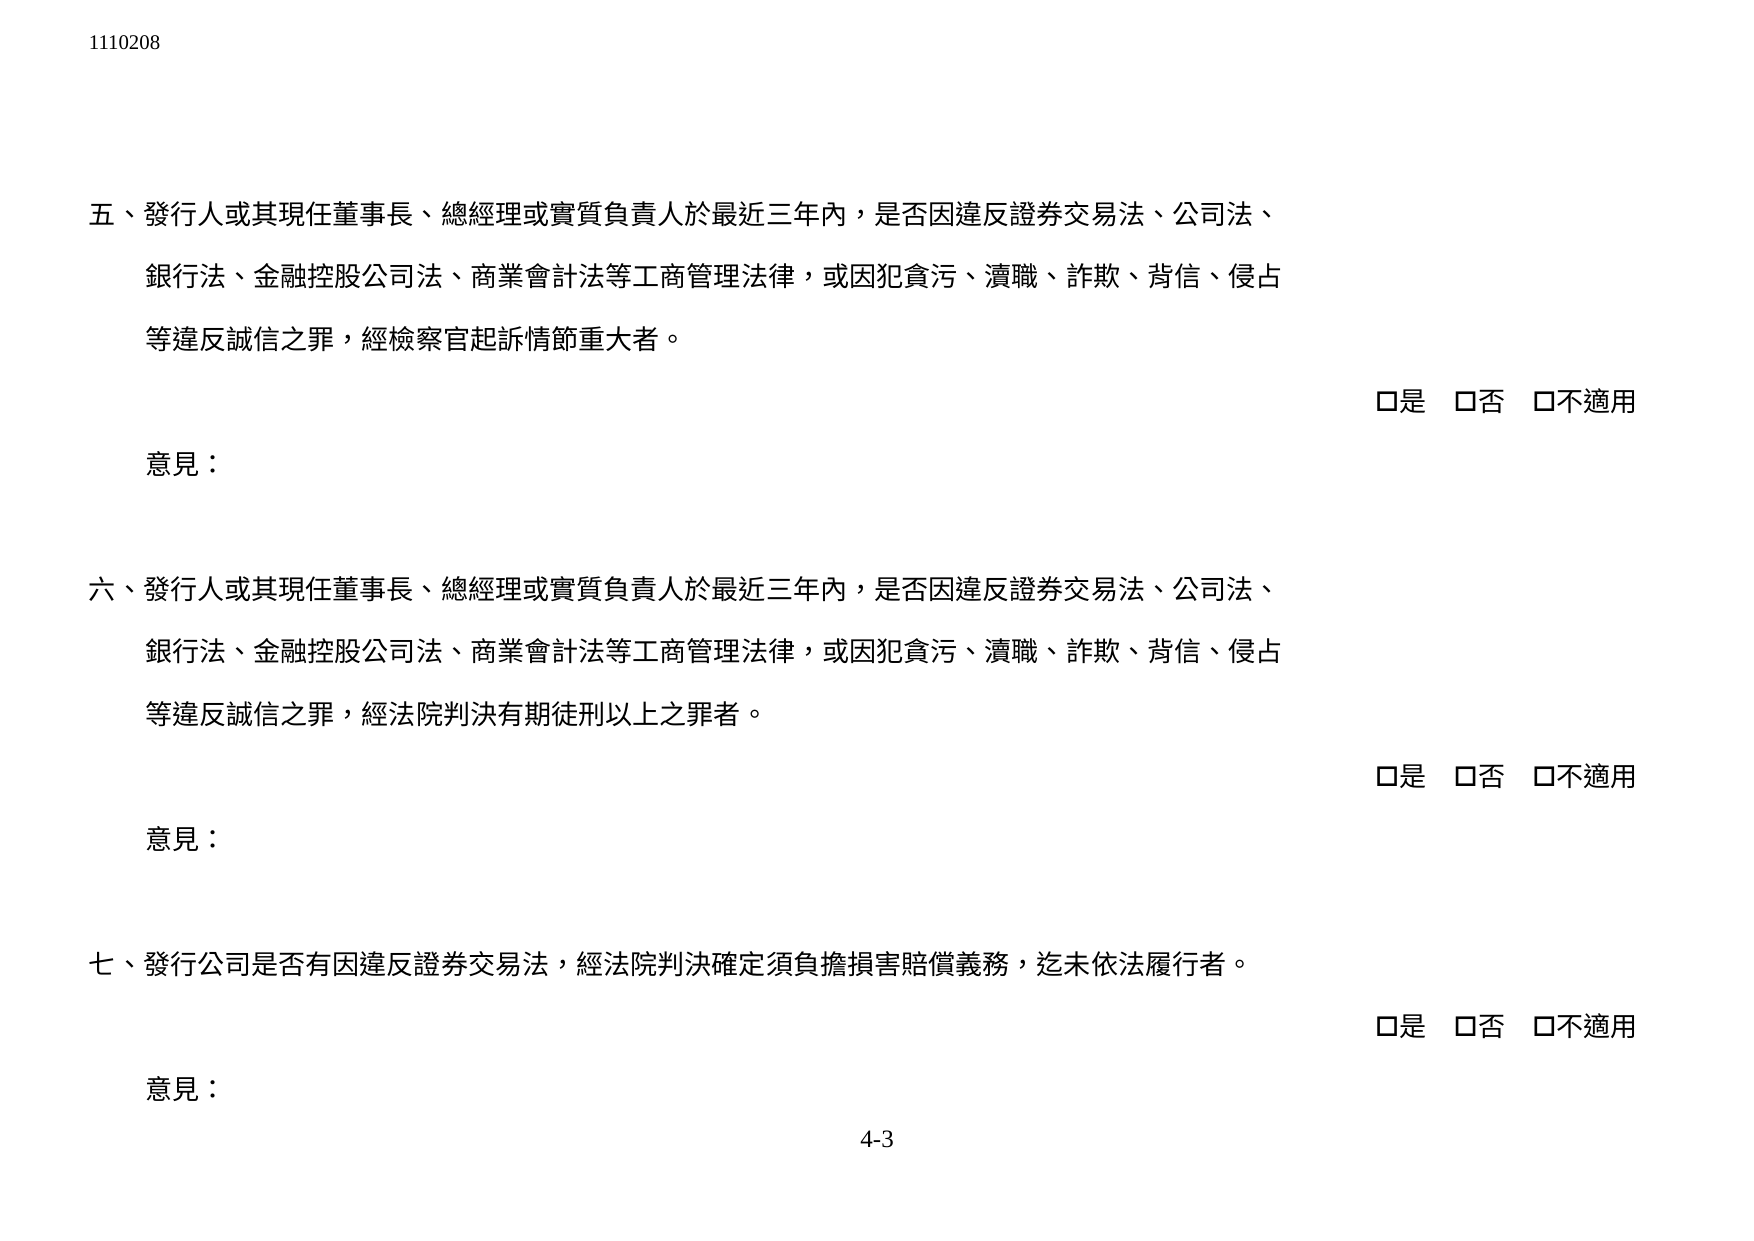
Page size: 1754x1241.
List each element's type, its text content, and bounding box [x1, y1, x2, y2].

text 六、發行人或其現任董事長、總經理或實質負責人於最近三年內，是否因違反證券交易法、公司法、銀行法、金融控股公司法、商業會計法等工商管理法律，或因犯貪污、瀆職、詐欺、背信、侵占等違反誠信之罪，經法院判決有期徒刑以上之罪者。 [89, 546, 1295, 733]
text 七、發行公司是否有因違反證券交易法，經法院判決確定須負擔損害賠償義務，迄未依法履行者。 [89, 921, 1295, 983]
text 意見： [139, 796, 1295, 858]
text 是 否 不適用 [89, 358, 1638, 421]
text 是 否 不適用 [89, 733, 1638, 796]
text 是 否 不適用 [89, 983, 1638, 1046]
text 意見： [139, 421, 1295, 483]
text 意見： [139, 1046, 1295, 1108]
text 五、發行人或其現任董事長、總經理或實質負責人於最近三年內，是否因違反證券交易法、公司法、銀行法、金融控股公司法、商業會計法等工商管理法律，或因犯貪污、瀆職、詐欺、背信、侵占等違反誠信之罪，經檢察官起訴情節重大者。 [89, 171, 1295, 358]
